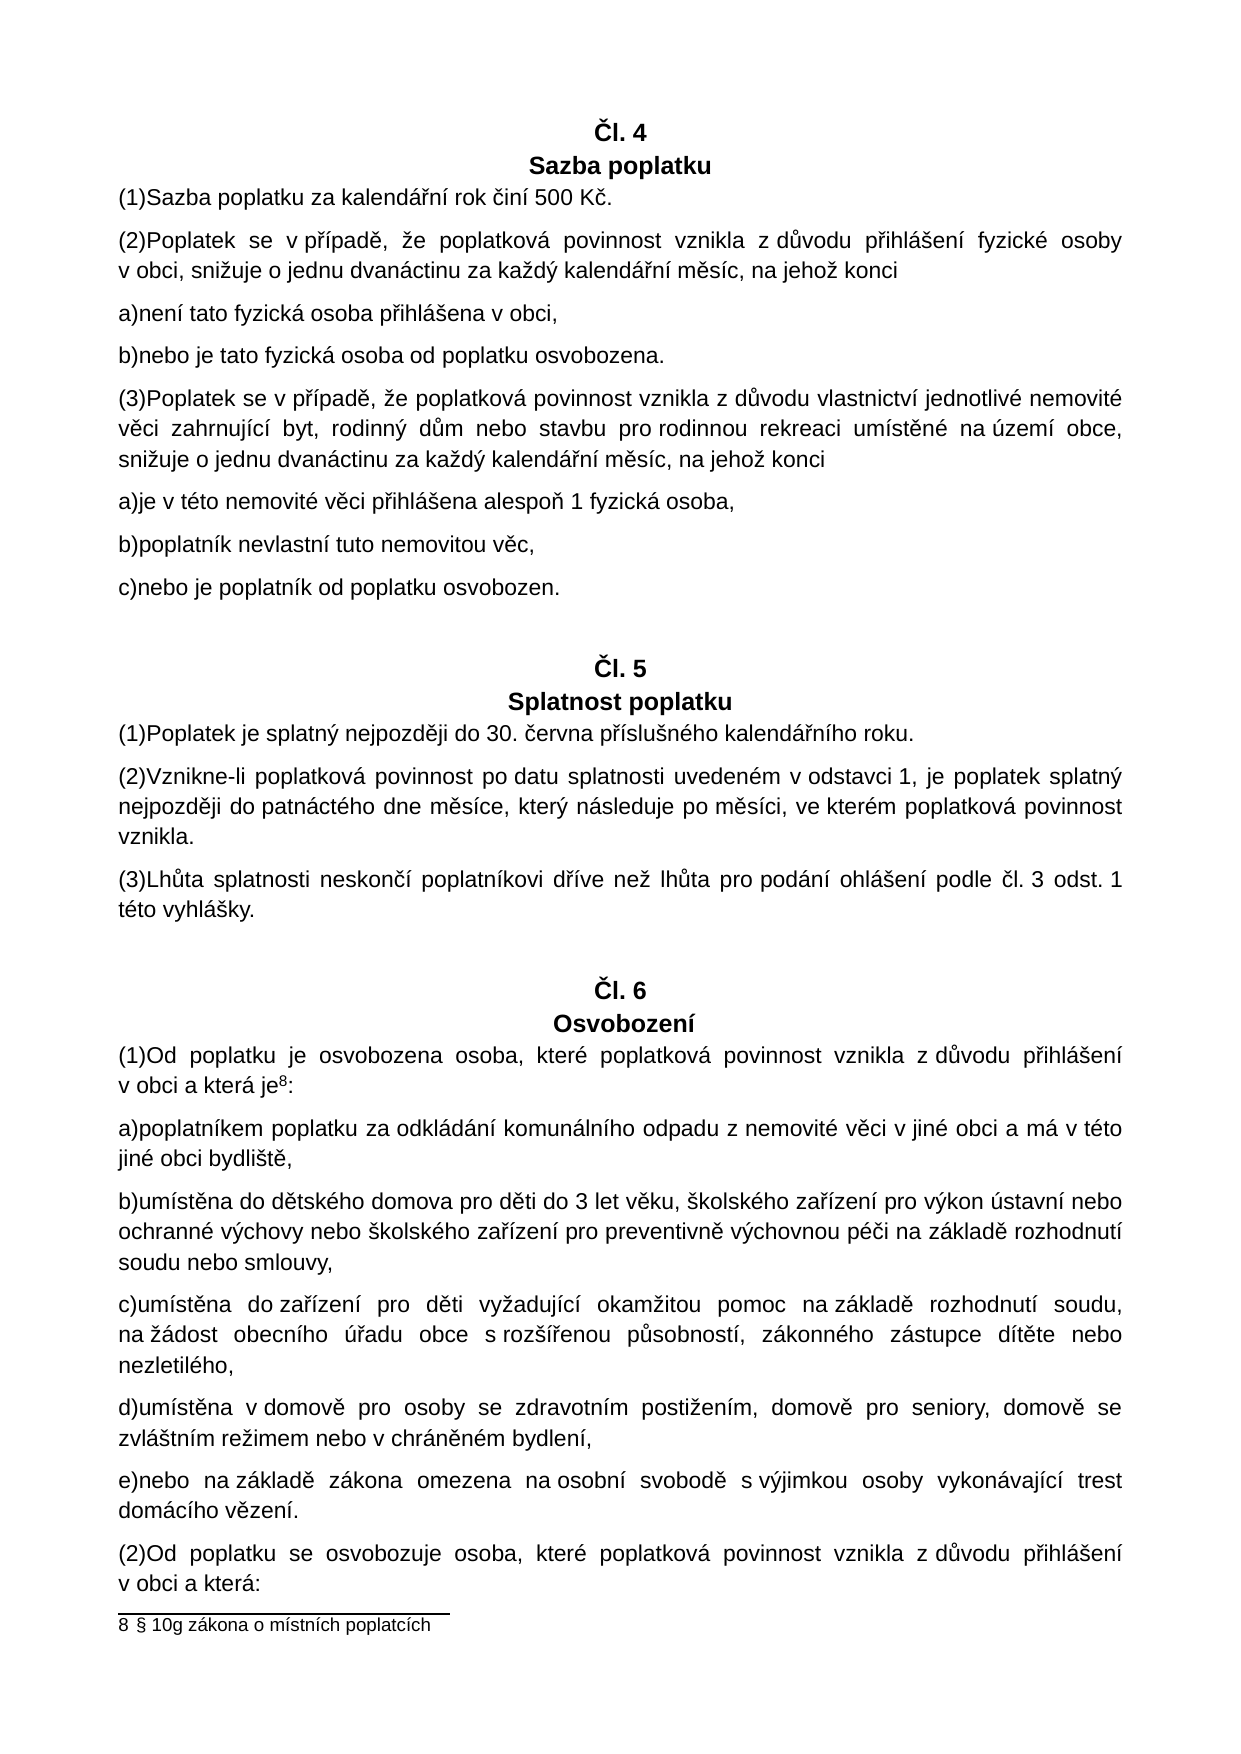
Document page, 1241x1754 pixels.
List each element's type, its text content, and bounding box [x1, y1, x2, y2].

list poplatníkem poplatku za odkládání komunálního odpadu z nemovité věci v jiné obci a má v této jiné obci bydliště, [118, 1115, 1122, 1172]
list Od poplatku je osvobozena osoba, které poplatková povinnost vznikla z důvodu přihlášení v obci a která je: [118, 1042, 1122, 1099]
list Vznikne-li poplatková povinnost po datu splatnosti uvedeném v odstavci 1, je poplatek splatný nejpozději do patnáctého dne měsíce, který následuje po měsíci, ve kterém poplatková povinnost vznikla. [118, 763, 1122, 849]
list Poplatek se v případě, že poplatková povinnost vznikla z důvodu vlastnictví jednotlivé nemovité věci zahrnující byt, rodinný dům nebo stavbu pro rodinnou rekreaci umístěné na území obce, snižuje o jednu dvanáctinu za každý kalendářní měsíc, na jehož konci [118, 385, 1122, 472]
subtitle Čl. 4 Sazba poplatku [118, 118, 1122, 180]
list Poplatek se v případě, že poplatková povinnost vznikla z důvodu přihlášení fyzické osoby v obci, snižuje o jednu dvanáctinu za každý kalendářní měsíc, na jehož konci [118, 227, 1122, 283]
list Poplatek je splatný nejpozději do 30. června příslušného kalendářního roku. [118, 720, 1122, 746]
subtitle Čl. 5 Splatnost poplatku [118, 654, 1122, 716]
list umístěna v domově pro osoby se zdravotním postižením, domově pro seniory, domově se zvláštním režimem nebo v chráněném bydlení, [118, 1394, 1122, 1451]
list nebo je tato fyzická osoba od poplatku osvobozena. [118, 342, 1122, 369]
subtitle Čl. 6 Osvobození [118, 976, 1122, 1038]
list Lhůta splatnosti neskončí poplatníkovi dříve než lhůta pro podání ohlášení podle čl. 3 odst. 1 této vyhlášky. [118, 866, 1122, 922]
list nebo je poplatník od poplatku osvobozen. [118, 574, 1122, 600]
list nebo na základě zákona omezena na osobní svobodě s výjimkou osoby vykonávající trest domácího vězení. [118, 1467, 1122, 1524]
list Od poplatku se osvobozuje osoba, které poplatková povinnost vznikla z důvodu přihlášení v obci a která: [118, 1540, 1122, 1597]
list Sazba poplatku za kalendářní rok činí 500 Kč. [118, 184, 1122, 211]
list § 10g zákona o místních poplatcích [118, 1614, 1122, 1635]
list poplatník nevlastní tuto nemovitou věc, [118, 531, 1122, 557]
list umístěna do dětského domova pro děti do 3 let věku, školského zařízení pro výkon ústavní nebo ochranné výchovy nebo školského zařízení pro preventivně výchovnou péči na základě rozhodnutí soudu nebo smlouvy, [118, 1188, 1122, 1275]
list umístěna do zařízení pro děti vyžadující okamžitou pomoc na základě rozhodnutí soudu, na žádost obecního úřadu obce s rozšířenou působností, zákonného zástupce dítěte nebo nezletilého, [118, 1291, 1122, 1378]
list není tato fyzická osoba přihlášena v obci, [118, 300, 1122, 326]
list je v této nemovité věci přihlášena alespoň 1 fyzická osoba, [118, 488, 1122, 515]
